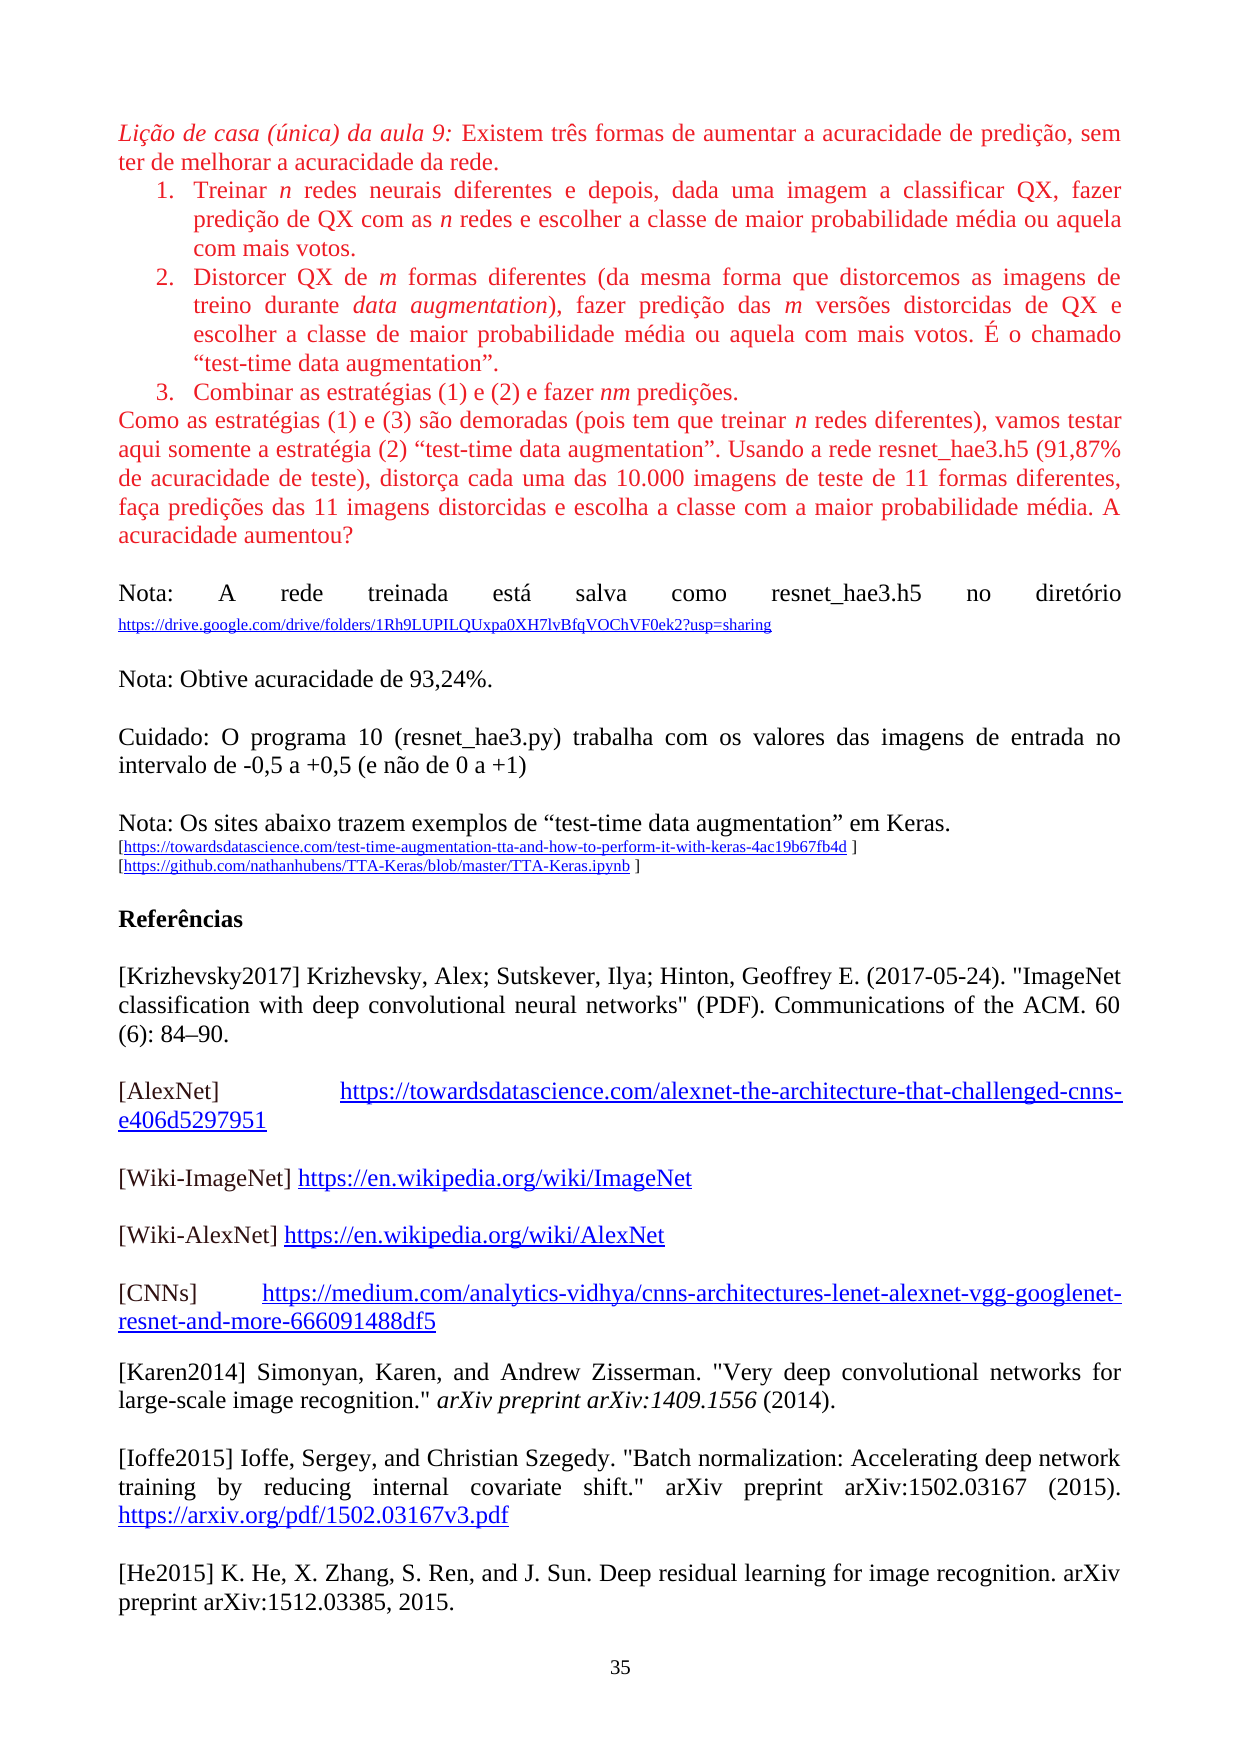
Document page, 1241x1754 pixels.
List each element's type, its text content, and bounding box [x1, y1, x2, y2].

text Referências [118, 904, 1122, 933]
text [AlexNet] https://towardsdatascience.com/alexnet-the-architecture-that-challenged-cnns-e406d5297951 [118, 1076, 1122, 1134]
text Cuidado: O programa 10 (resnet_hae3.py) trabalha com os valores das imagens de entrada no intervalo de -0,5 a +0,5 (e não de 0 a +1) [118, 722, 1122, 779]
text [Krizhevsky2017] Krizhevsky, Alex; Sutskever, Ilya; Hinton, Geoffrey E. (2017-05-24). "ImageNet classification with deep convolutional neural networks" (PDF). Communications of the ACM. 60 (6): 84–90. [118, 961, 1122, 1048]
text Como as estratégias (1) e (3) são demoradas (pois tem que treinar n redes diferentes), vamos testar aqui somente a estratégia (2) “test-time data augmentation”. Usando a rede resnet_hae3.h5 (91,87% de acuracidade de teste), distorça cada uma das 10.000 imagens de teste de 11 formas diferentes, faça predições das 11 imagens distorcidas e escolha a classe com a maior probabilidade média. A acuracidade aumentou? [118, 406, 1122, 549]
list Treinar n redes neurais diferentes e depois, dada uma imagem a classificar QX, fazer predição de QX com as n redes e escolher a classe de maior probabilidade média ou aquela com mais votos. [156, 176, 1122, 262]
text Lição de casa (única) da aula 9: Existem três formas de aumentar a acuracidade de predição, sem ter de melhorar a acuracidade da rede. [118, 118, 1122, 176]
text Nota: Obtive acuracidade de 93,24%. [118, 664, 1122, 693]
text [He2015] K. He, X. Zhang, S. Ren, and J. Sun. Deep residual learning for image recognition. arXiv preprint arXiv:1512.03385, 2015. [118, 1558, 1122, 1616]
text [Ioffe2015] Ioffe, Sergey, and Christian Szegedy. "Batch normalization: Accelerating deep network training by reducing internal covariate shift." arXiv preprint arXiv:1502.03167 (2015). https://arxiv.org/pdf/1502.03167v3.pdf [118, 1443, 1122, 1529]
text [https://towardsdatascience.com/test-time-augmentation-tta-and-how-to-perform-it-with-keras-4ac19b67fb4d ] [118, 837, 1122, 856]
list Distorcer QX de m formas diferentes (da mesma forma que distorcemos as imagens de treino durante data augmentation), fazer predição das m versões distorcidas de QX e escolher a classe de maior probabilidade média ou aquela com mais votos. É o chamado “test-time data augmentation”. [156, 262, 1122, 377]
list Combinar as estratégias (1) e (2) e fazer nm predições. [156, 377, 1122, 406]
text [Wiki-ImageNet] https://en.wikipedia.org/wiki/ImageNet [118, 1163, 1122, 1191]
text Nota: A rede treinada está salva como resnet_hae3.h5 no diretório https://drive.google.com/drive/folders/1Rh9LUPILQUxpa0XH7lvBfqVOChVF0ek2?usp=sharing [118, 578, 1122, 636]
text [Wiki-AlexNet] https://en.wikipedia.org/wiki/AlexNet [118, 1220, 1122, 1249]
text Nota: Os sites abaixo trazem exemplos de “test-time data augmentation” em Keras. [118, 808, 1122, 837]
text [CNNs] https://medium.com/analytics-vidhya/cnns-architectures-lenet-alexnet-vgg-googlenet-resnet-and-more-666091488df5 [118, 1278, 1122, 1335]
text [https://github.com/nathanhubens/TTA-Keras/blob/master/TTA-Keras.ipynb ] [118, 856, 1122, 875]
text [Karen2014] Simonyan, Karen, and Andrew Zisserman. "Very deep convolutional networks for large-scale image recognition." arXiv preprint arXiv:1409.1556 (2014). [118, 1357, 1122, 1414]
